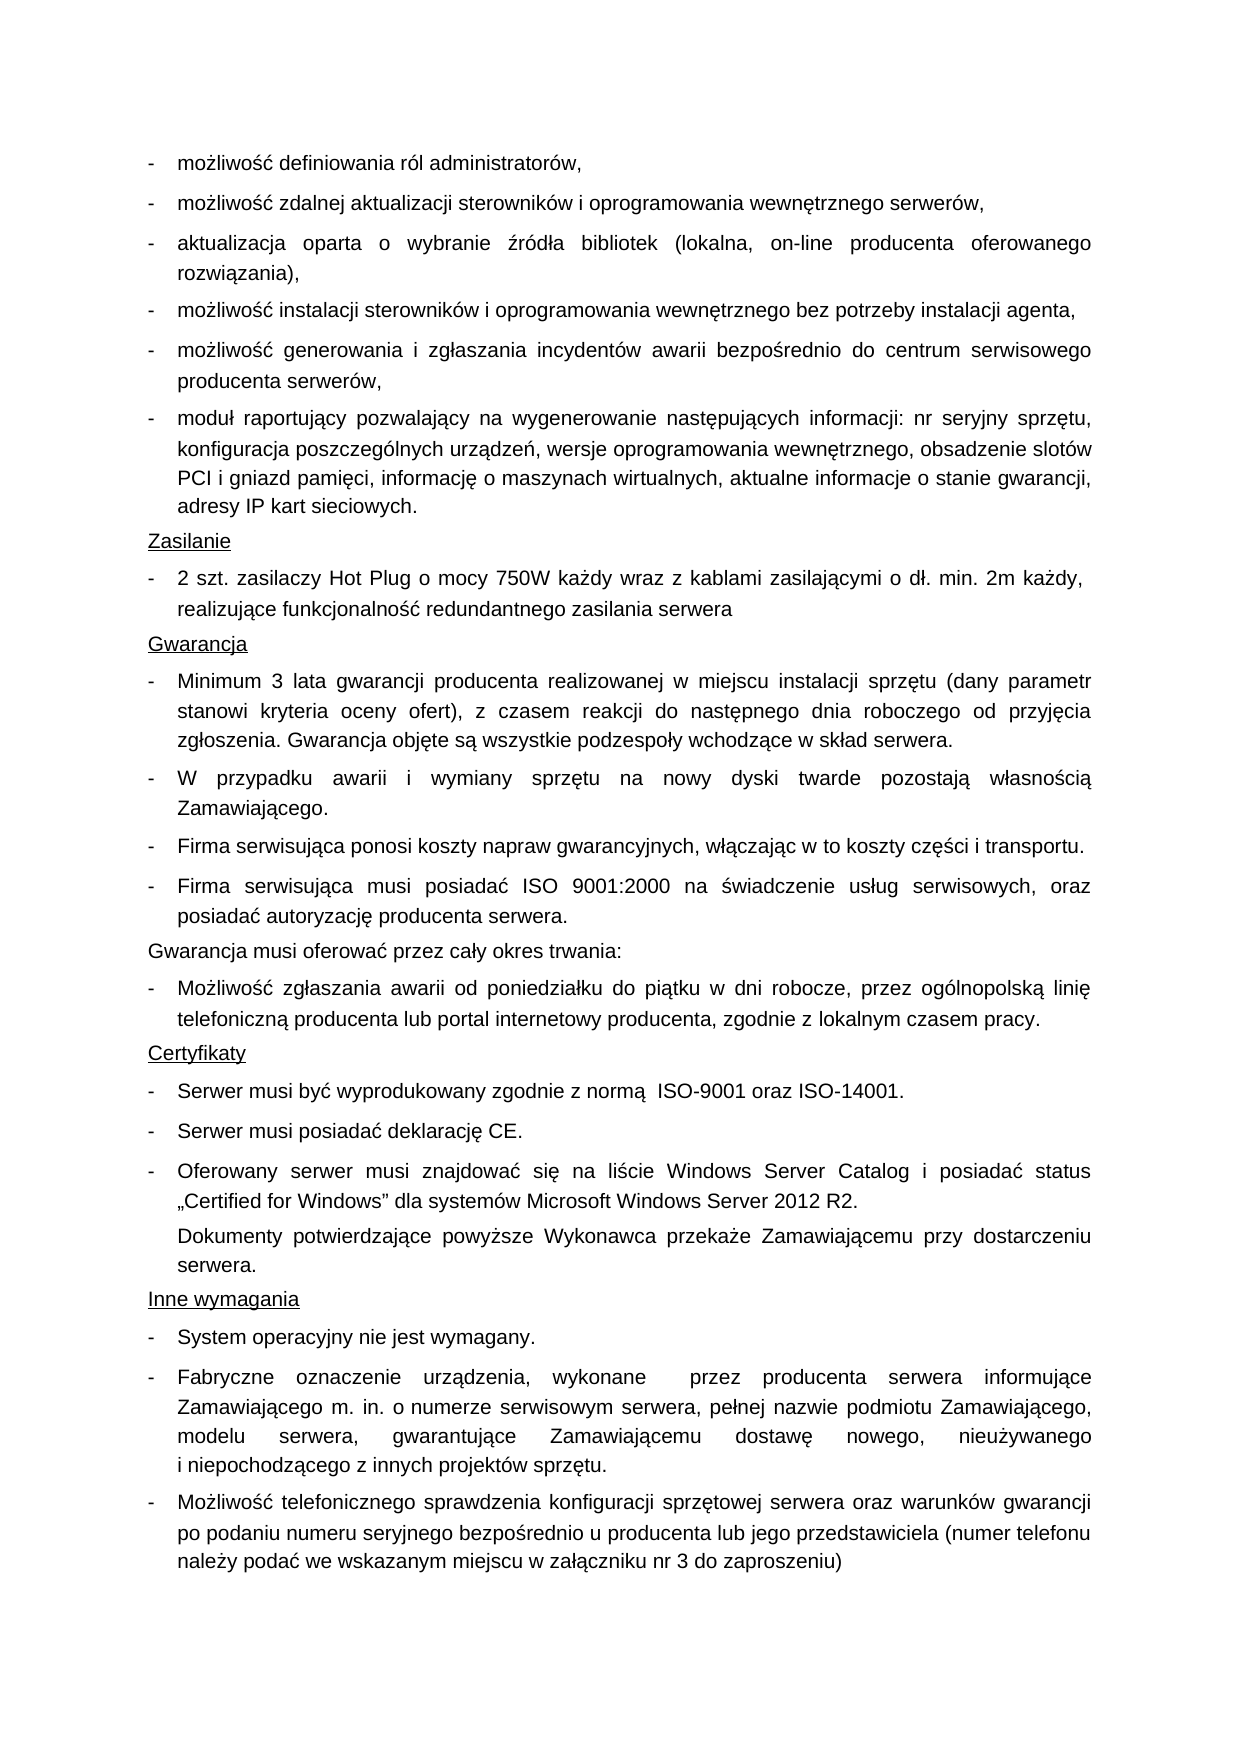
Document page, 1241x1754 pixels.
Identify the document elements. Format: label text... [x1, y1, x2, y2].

list możliwość generowania i zgłaszania incydentów awarii bezpośrednio do centrum serwisowego producenta serwerów, [148, 336, 1093, 393]
list Dokumenty potwierdzające powyższe Wykonawca przekaże Zamawiającemu przy dostarczeniu serwera. [148, 1224, 1093, 1277]
list 2 szt. zasilaczy Hot Plug o mocy 750W każdy wraz z kablami zasilającymi o dł. min. 2m każdy, realizujące funkcjonalność redundantnego zasilania serwera [148, 563, 1093, 621]
text Gwarancja musi oferować przez cały okres trwania: [148, 939, 1093, 963]
list Minimum 3 lata gwarancji producenta realizowanej w miejscu instalacji sprzętu (dany parametr stanowi kryteria oceny ofert), z czasem reakcji do następnego dnia roboczego od przyjęcia zgłoszenia. Gwarancja objęte są wszystkie podzespoły wchodzące w skład serwera. [148, 666, 1093, 752]
list Serwer musi posiadać deklarację CE. [148, 1116, 1093, 1144]
text Gwarancja [148, 631, 1093, 655]
list możliwość instalacji sterowników i oprogramowania wewnętrznego bez potrzeby instalacji agenta, [148, 296, 1093, 324]
list aktualizacja oparta o wybranie źródła bibliotek (lokalna, on-line producenta oferowanego rozwiązania), [148, 228, 1093, 285]
list W przypadku awarii i wymiany sprzętu na nowy dyski twarde pozostają własnością Zamawiającego. [148, 763, 1093, 820]
list Fabryczne oznaczenie urządzenia, wykonane przez producenta serwera informujące Zamawiającego m. in. o numerze serwisowym serwera, pełnej nazwie podmiotu Zamawiającego, modelu serwera, gwarantujące Zamawiającemu dostawę nowego, nieużywanego i niepochodzącego z innych projektów sprzętu. [148, 1362, 1093, 1477]
list Serwer musi być wyprodukowany zgodnie z normą ISO-9001 oraz ISO-14001. [148, 1076, 1093, 1104]
list System operacyjny nie jest wymagany. [148, 1322, 1093, 1350]
list Oferowany serwer musi znajdować się na liście Windows Server Catalog i posiadać status „Certified for Windows” dla systemów Microsoft Windows Server 2012 R2. [148, 1156, 1093, 1213]
list możliwość definiowania ról administratorów, [148, 148, 1093, 176]
list Możliwość zgłaszania awarii od poniedziałku do piątku w dni robocze, przez ogólnopolską linię telefoniczną producenta lub portal internetowy producenta, zgodnie z lokalnym czasem pracy. [148, 973, 1093, 1031]
text Certyfikaty [148, 1041, 1093, 1065]
list Możliwość telefonicznego sprawdzenia konfiguracji sprzętowej serwera oraz warunków gwarancji po podaniu numeru seryjnego bezpośrednio u producenta lub jego przedstawiciela (numer telefonu należy podać we wskazanym miejscu w załączniku nr 3 do zaproszeniu) [148, 1487, 1093, 1573]
list Firma serwisująca ponosi koszty napraw gwarancyjnych, włączając w to koszty części i transportu. [148, 831, 1093, 859]
text Inne wymagania [148, 1287, 1093, 1311]
text Zasilanie [148, 529, 1093, 553]
list Firma serwisująca musi posiadać ISO 9001:2000 na świadczenie usług serwisowych, oraz posiadać autoryzację producenta serwera. [148, 871, 1093, 928]
list możliwość zdalnej aktualizacji sterowników i oprogramowania wewnętrznego serwerów, [148, 188, 1093, 216]
list moduł raportujący pozwalający na wygenerowanie następujących informacji: nr seryjny sprzętu, konfiguracja poszczególnych urządzeń, wersje oprogramowania wewnętrznego, obsadzenie slotów PCI i gniazd pamięci, informację o maszynach wirtualnych, aktualne informacje o stanie gwarancji, adresy IP kart sieciowych. [148, 403, 1093, 518]
